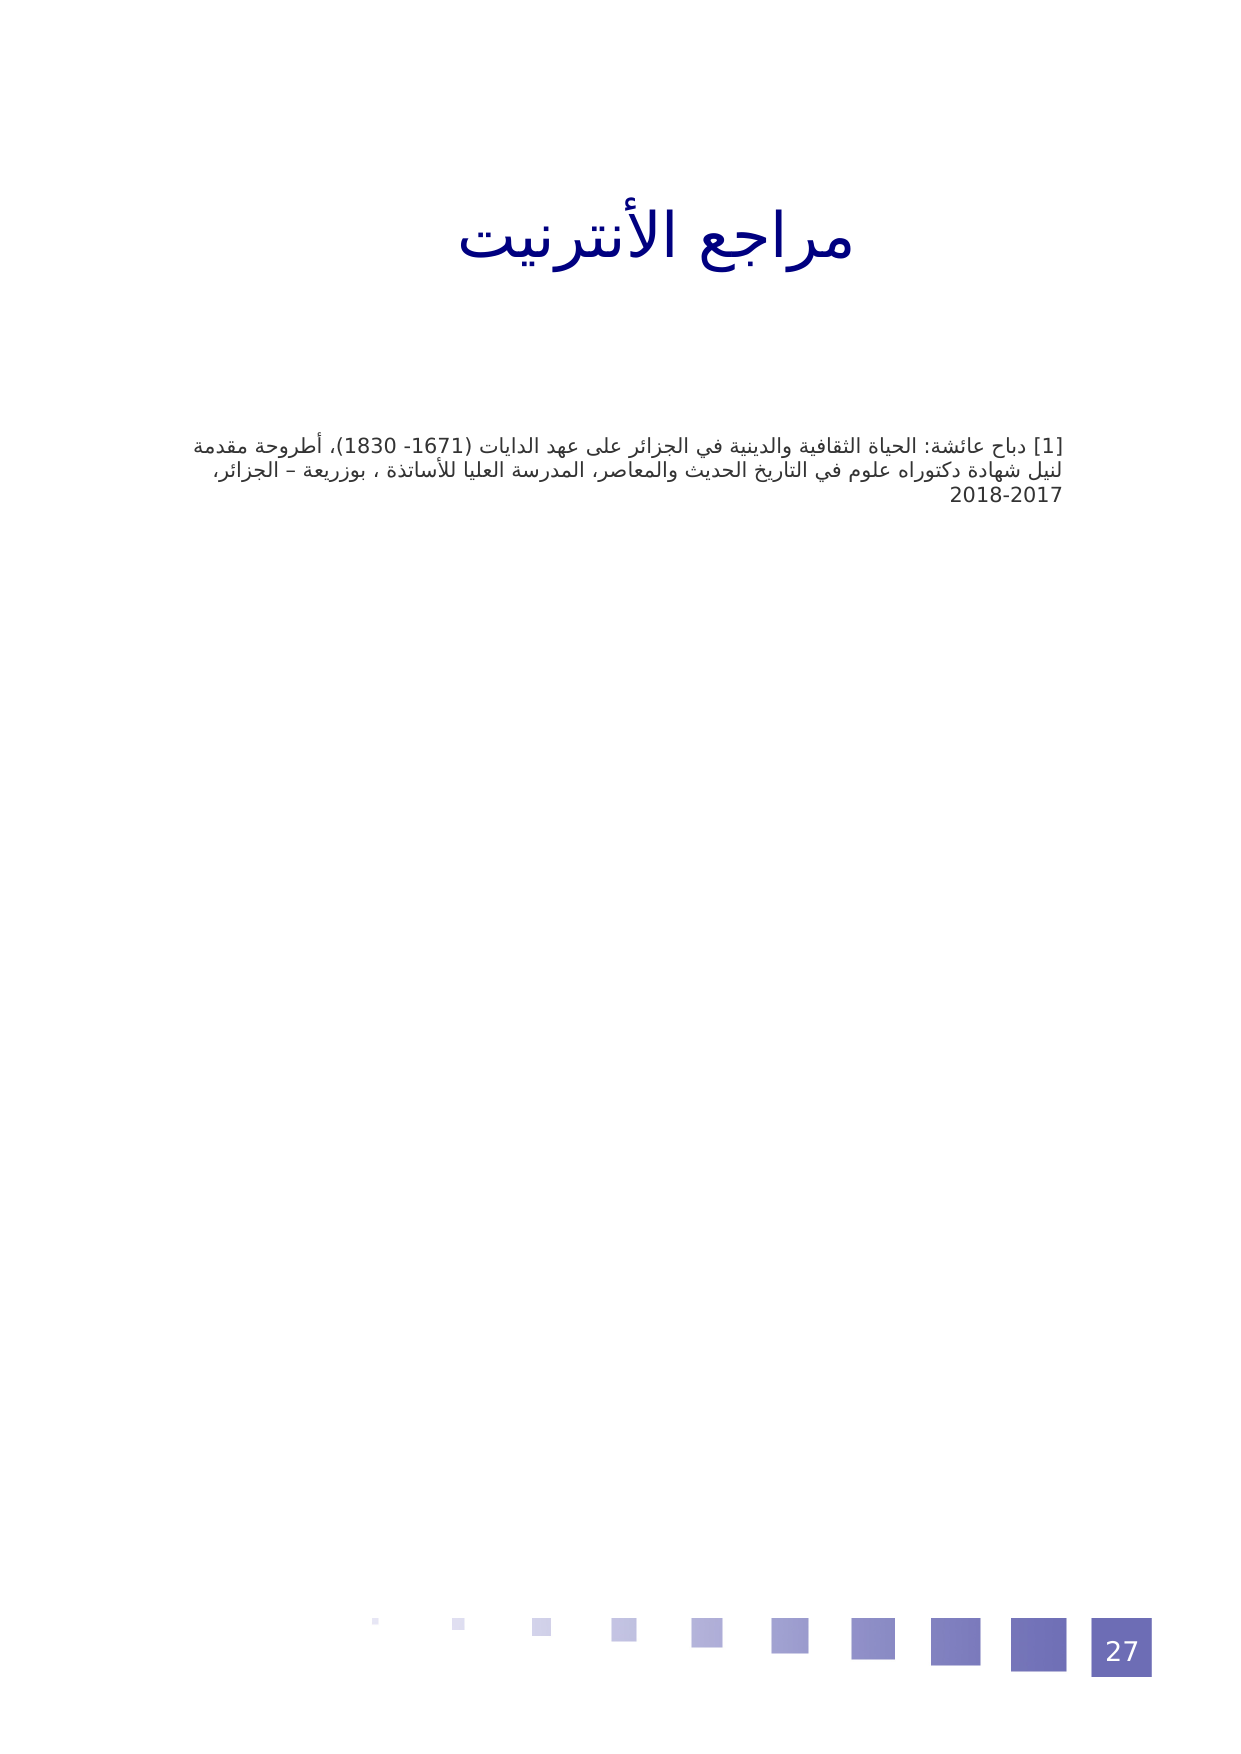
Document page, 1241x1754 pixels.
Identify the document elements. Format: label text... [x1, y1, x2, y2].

picture [177, 1618, 1152, 1677]
text [1] دباح عائشة: الحياة الثقافية والدينية في الجزائر على عهد الدايات (1671- 1830)، أطروحة مقدمة لنيل شهادة دكتوراه علوم في التاريخ الحديث والمعاصر، المدرسة العليا للأساتذة ، بوزريعة – الجزائر، 2017-2018 [177, 434, 1063, 507]
title مراجع الأنترنيت [213, 199, 856, 272]
